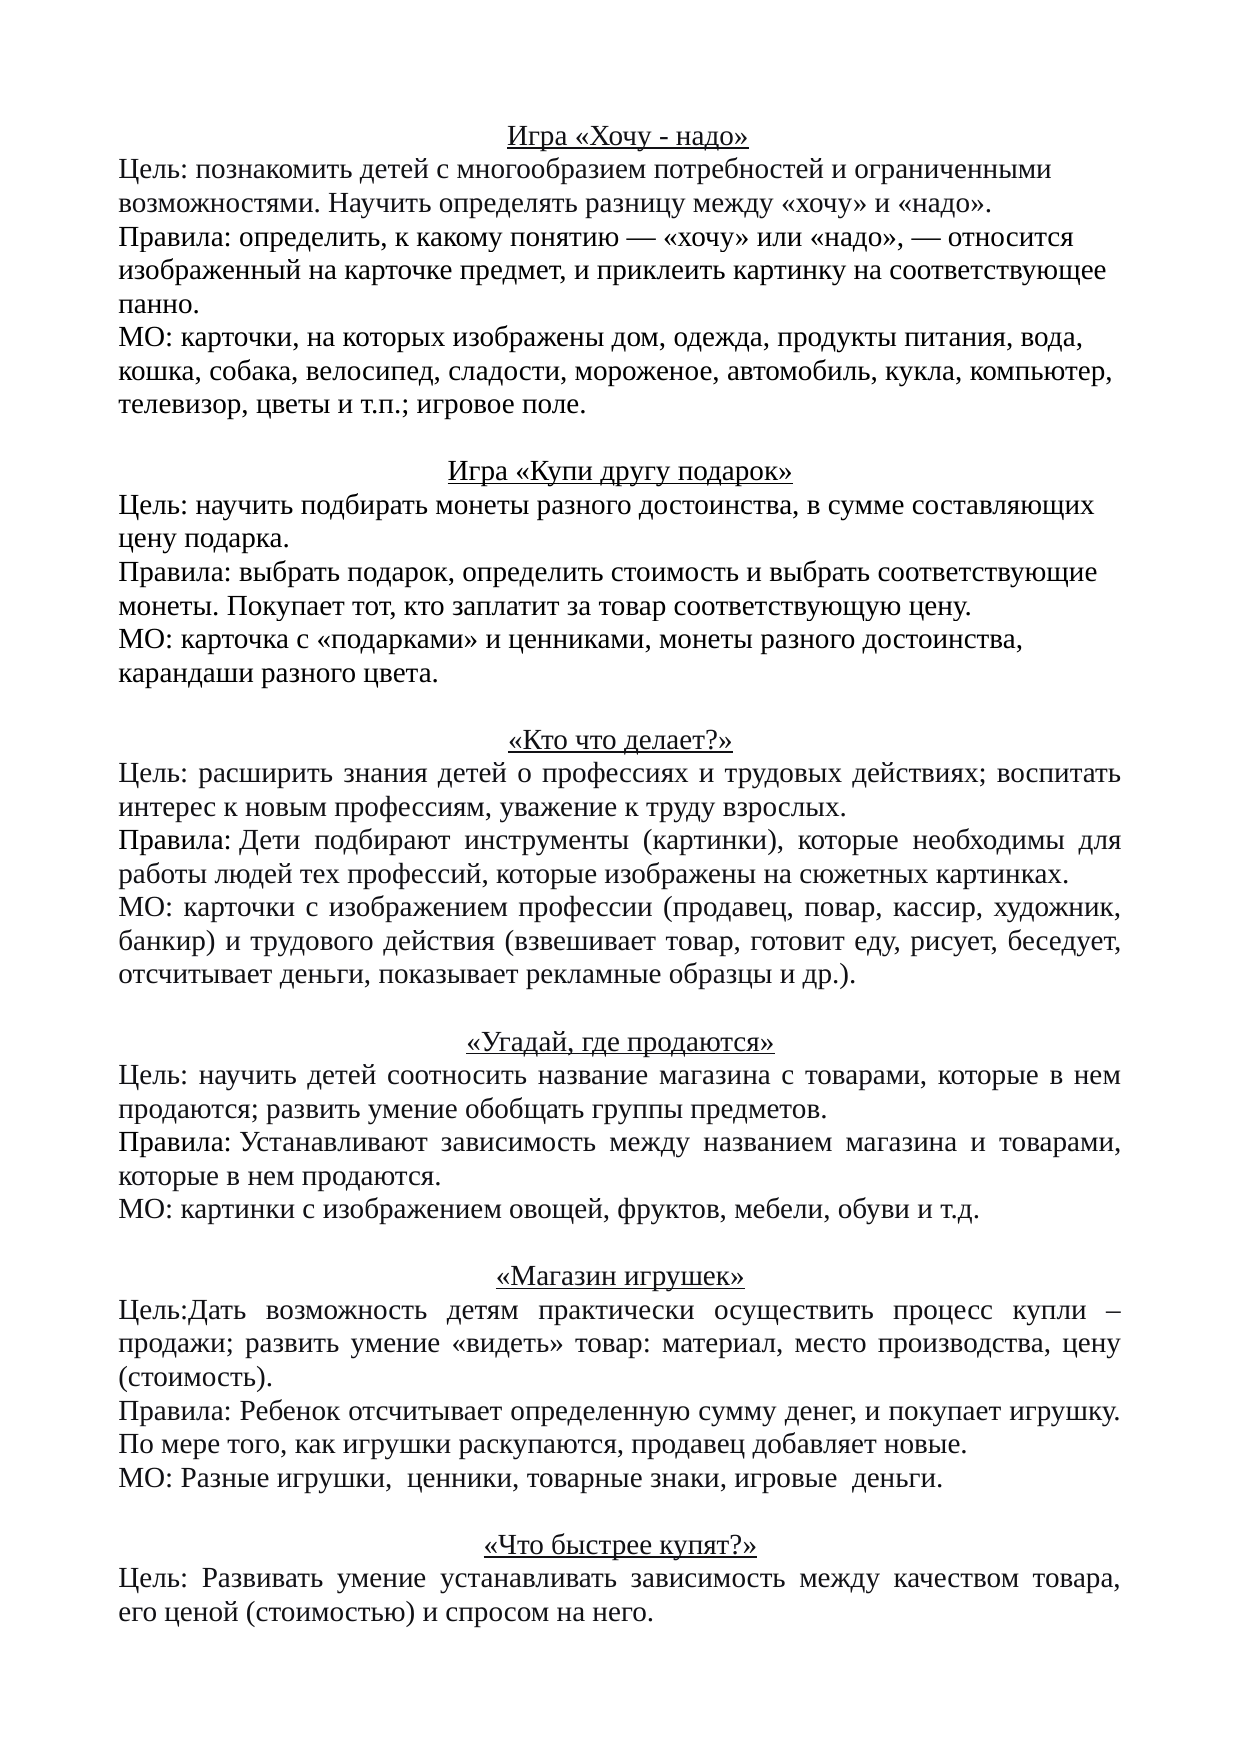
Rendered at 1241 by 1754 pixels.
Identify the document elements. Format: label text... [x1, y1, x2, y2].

text Правила: Ребенок отсчитывает определенную сумму денег, и покупает игрушку. По мере того, как игрушки раскупаются, продавец добавляет новые. [118, 1393, 1122, 1460]
text «Магазин игрушек» [118, 1258, 1122, 1292]
text Игра «Купи другу подарок» [118, 420, 1122, 487]
text Правила: Устанавливают зависимость между названием магазина и товарами, которые в нем продаются. [118, 1124, 1122, 1191]
text Цель: познакомить детей с многообразием потребностей и ограниченными возможностями. Научить определять разницу между «хочу» и «надо». Правила: определить, к какому понятию — «хочу» или «надо», — относится изображенный на карточке предмет, и приклеить картинку на соответствующее панно. МО: карточки, на которых изображены дом, одежда, продукты питания, вода, кошка, собака, велосипед, сладости, мороженое, автомобиль, кукла, компьютер, телевизор, цветы и т.п.; игровое поле. [118, 152, 1122, 420]
text МО: Разные игрушки, ценники, товарные знаки, игровые деньги. [118, 1460, 1122, 1493]
text «Что быстрее купят?» [118, 1527, 1122, 1560]
text Цель:Дать возможность детям практически осуществить процесс купли – продажи; развить умение «видеть» товар: материал, место производства, цену (стоимость). [118, 1292, 1122, 1393]
text Цель: научить детей соотносить название магазина с товарами, которые в нем продаются; развить умение обобщать группы предметов. [118, 1057, 1122, 1124]
text МО: картинки с изображением овощей, фруктов, мебели, обуви и т.д. [118, 1191, 1122, 1225]
text «Кто что делает?» [118, 722, 1122, 755]
text МО: карточки с изображением профессии (продавец, повар, кассир, художник, банкир) и трудового действия (взвешивает товар, готовит еду, рисует, беседует, отсчитывает деньги, показывает рекламные образцы и др.). [118, 889, 1122, 990]
text «Угадай, где продаются» [118, 1024, 1122, 1057]
text Цель: Развивать умение устанавливать зависимость между качеством товара, его ценой (стоимостью) и спросом на него. [118, 1560, 1122, 1627]
text Правила: Дети подбирают инструменты (картинки), которые необходимы для работы людей тех профессий, которые изображены на сюжетных картинках. [118, 822, 1122, 889]
text Игра «Хочу - надо» [133, 118, 1122, 152]
text Цель: научить подбирать монеты разного достоинства, в сумме составляющих цену подарка. Правила: выбрать подарок, определить стоимость и выбрать соответствующие монеты. Покупает тот, кто заплатит за товар соответствующую цену. МО: карточка с «подарками» и ценниками, монеты разного достоинства, карандаши разного цвета. [118, 487, 1122, 688]
text Цель: расширить знания детей о профессиях и трудовых действиях; воспитать интерес к новым профессиям, уважение к труду взрослых. [118, 755, 1122, 822]
